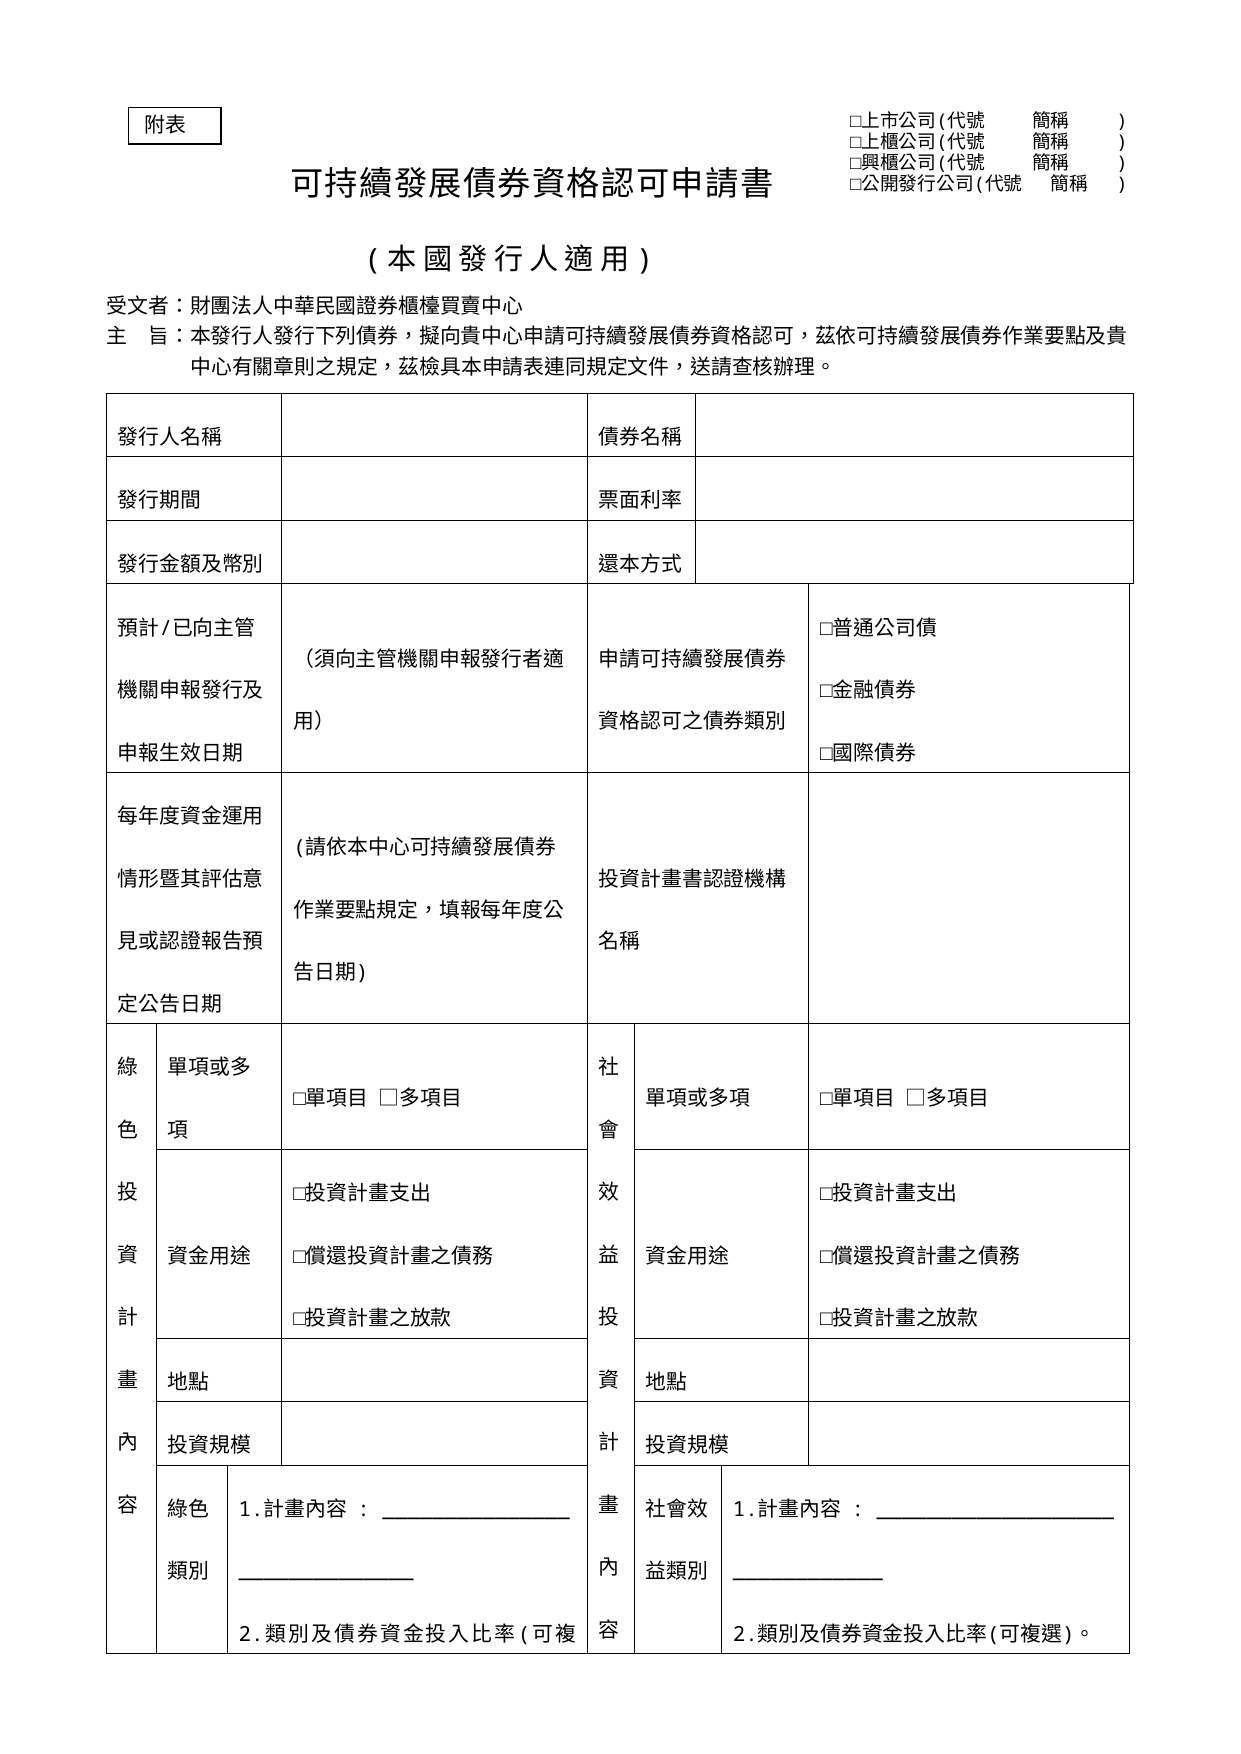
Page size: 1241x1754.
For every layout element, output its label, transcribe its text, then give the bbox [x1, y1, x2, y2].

text 可持續發展債券資格認可申請書 [106, 139, 835, 202]
text 主 旨：本發行人發行下列債券，擬向貴中心申請可持續發展債券資格認可，茲依可持續發展債券作業要點及貴中心有關章則之規定，茲檢具本申請表連同規定文件，送請查核辦理。 [106, 320, 1134, 380]
table_cell 投資規模 [157, 1402, 281, 1464]
table_cell [696, 521, 1133, 583]
table_header [282, 394, 587, 456]
table_cell □單項目 □多項目 [809, 1024, 1129, 1149]
table_cell [696, 457, 1133, 520]
table_cell 申請可持續發展債券資格認可之債券類別 [588, 584, 808, 772]
table_cell [1130, 1465, 1134, 1653]
table_cell （須向主管機關申報發行者適用） [282, 584, 587, 772]
table_cell 綠色類別 [157, 1466, 227, 1653]
table_cell (請依本中心可持續發展債券作業要點規定，填報每年度公告日期) [282, 773, 587, 1023]
table_cell [1130, 1401, 1134, 1464]
table_cell 社會效益投資計畫內容 [588, 1024, 634, 1653]
table_cell 綠色投資計畫內容 [107, 1024, 156, 1653]
text □上櫃公司(代號 簡稱 ) [850, 132, 1167, 152]
table_cell 發行金額及幣別 [107, 521, 281, 583]
text □興櫃公司(代號 簡稱 ) [850, 152, 1167, 173]
table_cell 地點 [635, 1339, 808, 1401]
table_cell [1130, 1338, 1134, 1401]
table_cell [1130, 584, 1134, 772]
table_cell [809, 773, 1129, 1023]
table_cell [282, 1339, 587, 1401]
table_cell 還本方式 [588, 521, 695, 583]
table_cell □單項目 □多項目 [282, 1024, 587, 1149]
table_cell □投資計畫支出 □償還投資計畫之債務 □投資計畫之放款 [282, 1150, 587, 1337]
table_header 債券名稱 [588, 394, 695, 456]
table_cell 地點 [157, 1339, 281, 1401]
table_cell 投資計畫書認證機構名稱 [588, 773, 808, 1023]
text □上市公司(代號 簡稱 ) [850, 111, 1167, 132]
table_cell [809, 1339, 1129, 1401]
table_cell [282, 457, 587, 520]
table_cell 資金用途 [157, 1150, 281, 1337]
table_cell [1130, 1149, 1134, 1337]
table_cell 每年度資金運用情形暨其評估意見或認證報告預定公告日期 [107, 773, 281, 1023]
table_header 發行人名稱 [107, 394, 281, 456]
table_cell 票面利率 [588, 457, 695, 520]
table_cell 發行期間 [107, 457, 281, 520]
table_cell 1.計畫內容 : _______________________________ 2.類別及債券資金投入比率(可複選)。 [722, 1466, 1129, 1653]
table_cell 社會效益類別 [635, 1466, 721, 1653]
table_cell [282, 521, 587, 583]
table_cell 1.計畫內容 : _____________________________ 2.類別及債券資金投入比率(可複 [228, 1466, 587, 1653]
table_cell □投資計畫支出 □償還投資計畫之債務 □投資計畫之放款 [809, 1150, 1129, 1337]
table_cell [1130, 772, 1134, 1023]
text 附表一 [144, 108, 205, 136]
table_header [696, 394, 1133, 456]
table_cell 資金用途 [635, 1150, 808, 1337]
text (本國發行人適用) [106, 214, 1134, 277]
table_cell [282, 1402, 587, 1464]
table_cell 投資規模 [635, 1402, 808, 1464]
table_cell 單項或多項 [635, 1024, 808, 1149]
table_cell [1130, 1023, 1134, 1149]
text □公開發行公司(代號 簡稱 ) [850, 173, 1167, 194]
table_cell [809, 1402, 1129, 1464]
text 受文者：財團法人中華民國證券櫃檯買賣中心 [106, 289, 1134, 320]
table_cell □普通公司債 □金融債券 □國際債券 [809, 584, 1129, 772]
table_cell 單項或多項 [157, 1024, 281, 1149]
table_cell 預計/已向主管機關申報發行及申報生效日期 [107, 584, 281, 772]
